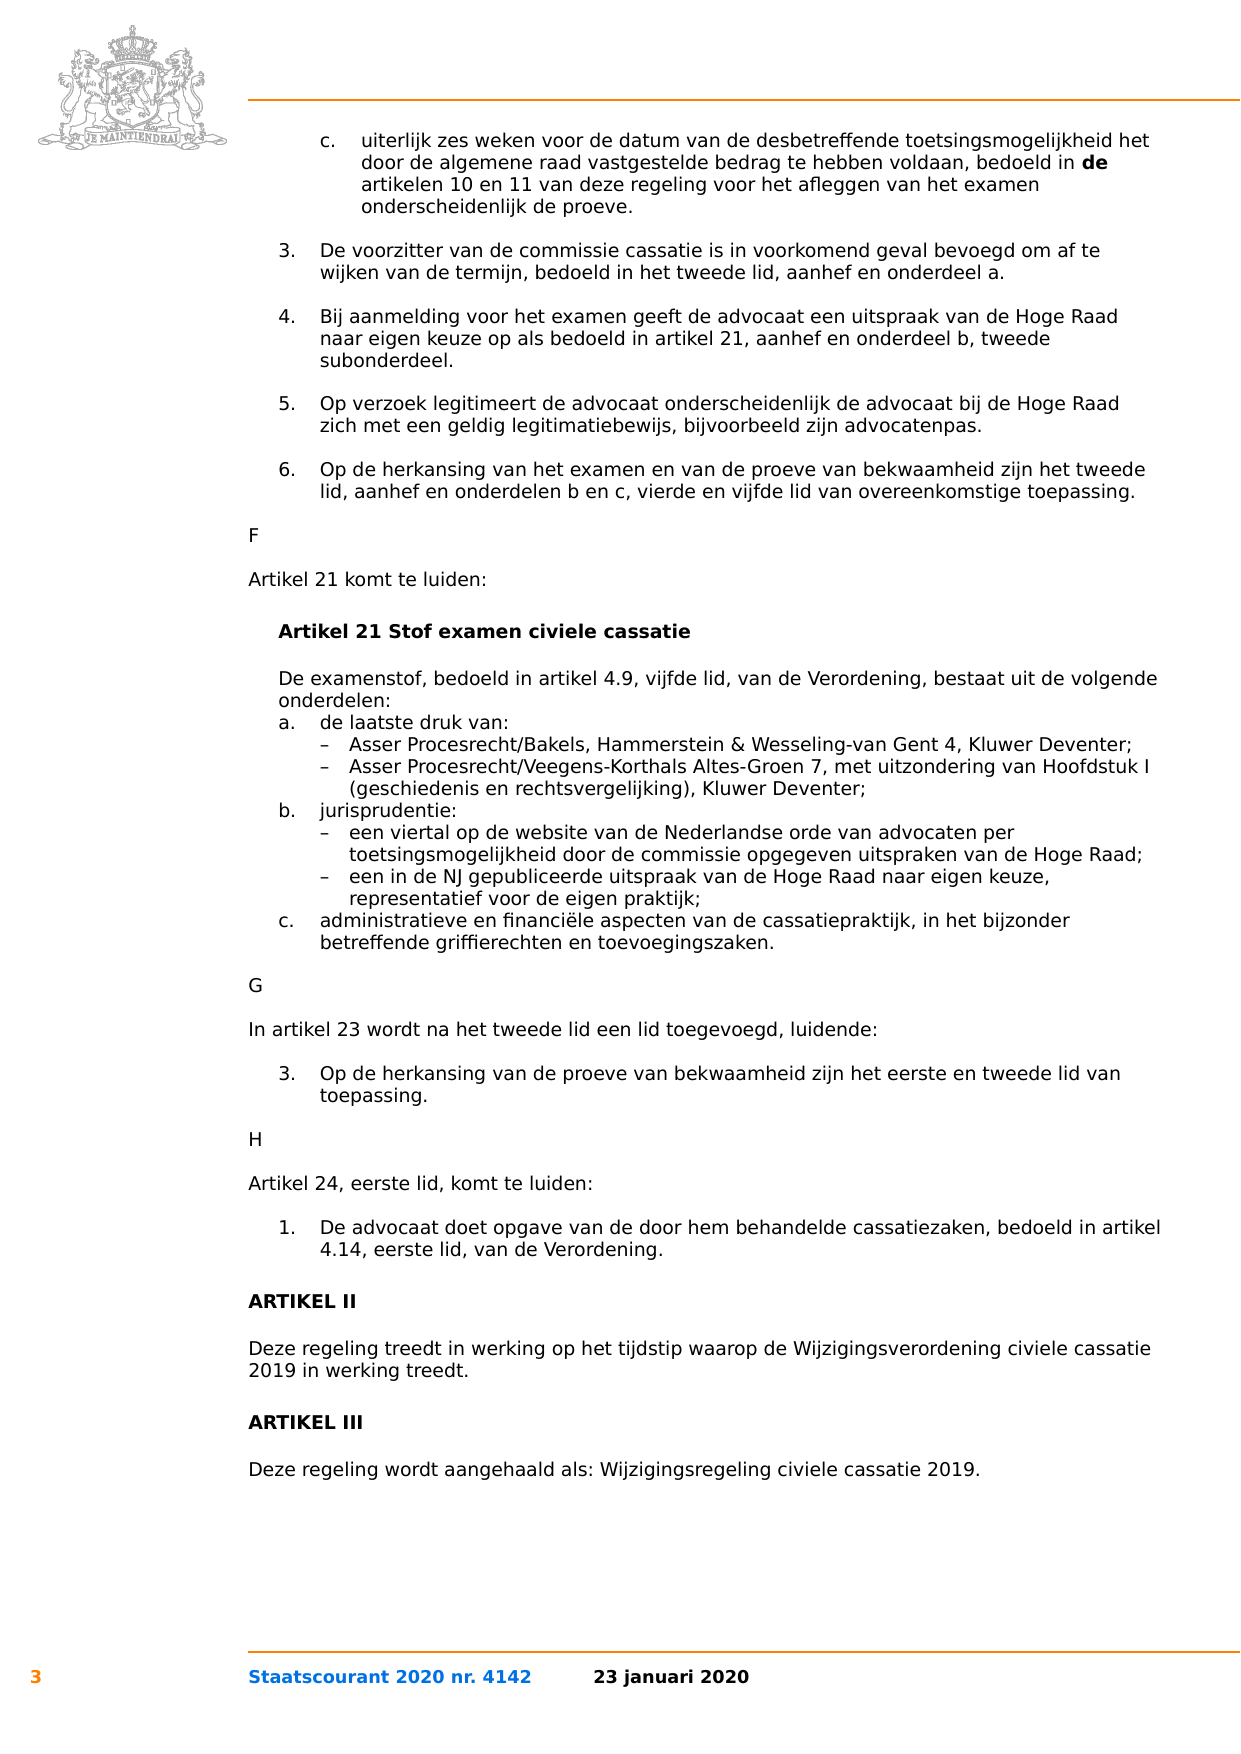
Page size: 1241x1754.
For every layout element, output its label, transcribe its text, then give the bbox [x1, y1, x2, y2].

text a. de laatste druk van: [278, 712, 1163, 734]
text – Asser Procesrecht/Bakels, Hammerstein & Wesseling-van Gent 4, Kluwer Deventer; [319, 734, 1163, 756]
text – een in de NJ gepubliceerde uitspraak van de Hoge Raad naar eigen keuze, representatief voor de eigen praktijk; [319, 866, 1163, 909]
text 6. Op de herkansing van het examen en van de proeve van bekwaamheid zijn het tweede lid, aanhef en onderdelen b en c, vierde en vijfde lid van overeenkomstige toepassing. [278, 459, 1163, 503]
subtitle ARTIKEL II [248, 1291, 1163, 1313]
subtitle ARTIKEL III [248, 1412, 1163, 1433]
text Deze regeling wordt aangehaald als: Wijzigingsregeling civiele cassatie 2019. [248, 1458, 1163, 1481]
text c. administratieve en financiële aspecten van de cassatiepraktijk, in het bijzonder betreffende griffierechten en toevoegingszaken. [278, 909, 1163, 953]
text Deze regeling treedt in werking op het tijdstip waarop de Wijzigingsverordening civiele cassatie 2019 in werking treedt. [248, 1338, 1163, 1382]
text c. uiterlijk zes weken voor de datum van de desbetreffende toetsingsmogelijkheid het door de algemene raad vastgestelde bedrag te hebben voldaan, bedoeld in de artikelen 10 en 11 van deze regeling voor het afleggen van het examen onderscheidenlijk de proeve. [319, 130, 1163, 218]
text – Asser Procesrecht/Veegens-Korthals Altes-Groen 7, met uitzondering van Hoofdstuk I (geschiedenis en rechtsvergelijking), Kluwer Deventer; [319, 756, 1163, 800]
picture [38, 25, 227, 150]
text Artikel 21 komt te luiden: [248, 569, 1163, 591]
text H [248, 1129, 1163, 1151]
text b. jurisprudentie: [278, 800, 1163, 822]
text Artikel 24, eerste lid, komt te luiden: [248, 1173, 1163, 1195]
text – een viertal op de website van de Nederlandse orde van advocaten per toetsingsmogelijkheid door de commissie opgegeven uitspraken van de Hoge Raad; [319, 822, 1163, 866]
subtitle Artikel 21 Stof examen civiele cassatie [278, 621, 1163, 643]
text 4. Bij aanmelding voor het examen geeft de advocaat een uitspraak van de Hoge Raad naar eigen keuze op als bedoeld in artikel 21, aanhef en onderdeel b, tweede subonderdeel. [278, 306, 1163, 371]
text 3. De voorzitter van de commissie cassatie is in voorkomend geval bevoegd om af te wijken van de termijn, bedoeld in het tweede lid, aanhef en onderdeel a. [278, 240, 1163, 284]
text 1. De advocaat doet opgave van de door hem behandelde cassatiezaken, bedoeld in artikel 4.14, eerste lid, van de Verordening. [278, 1217, 1163, 1261]
text 5. Op verzoek legitimeert de advocaat onderscheidenlijk de advocaat bij de Hoge Raad zich met een geldig legitimatiebewijs, bijvoorbeeld zijn advocatenpas. [278, 393, 1163, 437]
text De examenstof, bedoeld in artikel 4.9, vijfde lid, van de Verordening, bestaat uit de volgende onderdelen: [278, 668, 1163, 712]
text G [248, 975, 1163, 997]
text 3. Op de herkansing van de proeve van bekwaamheid zijn het eerste en tweede lid van toepassing. [278, 1063, 1163, 1107]
text In artikel 23 wordt na het tweede lid een lid toegevoegd, luidende: [248, 1019, 1163, 1041]
text F [248, 525, 1163, 547]
